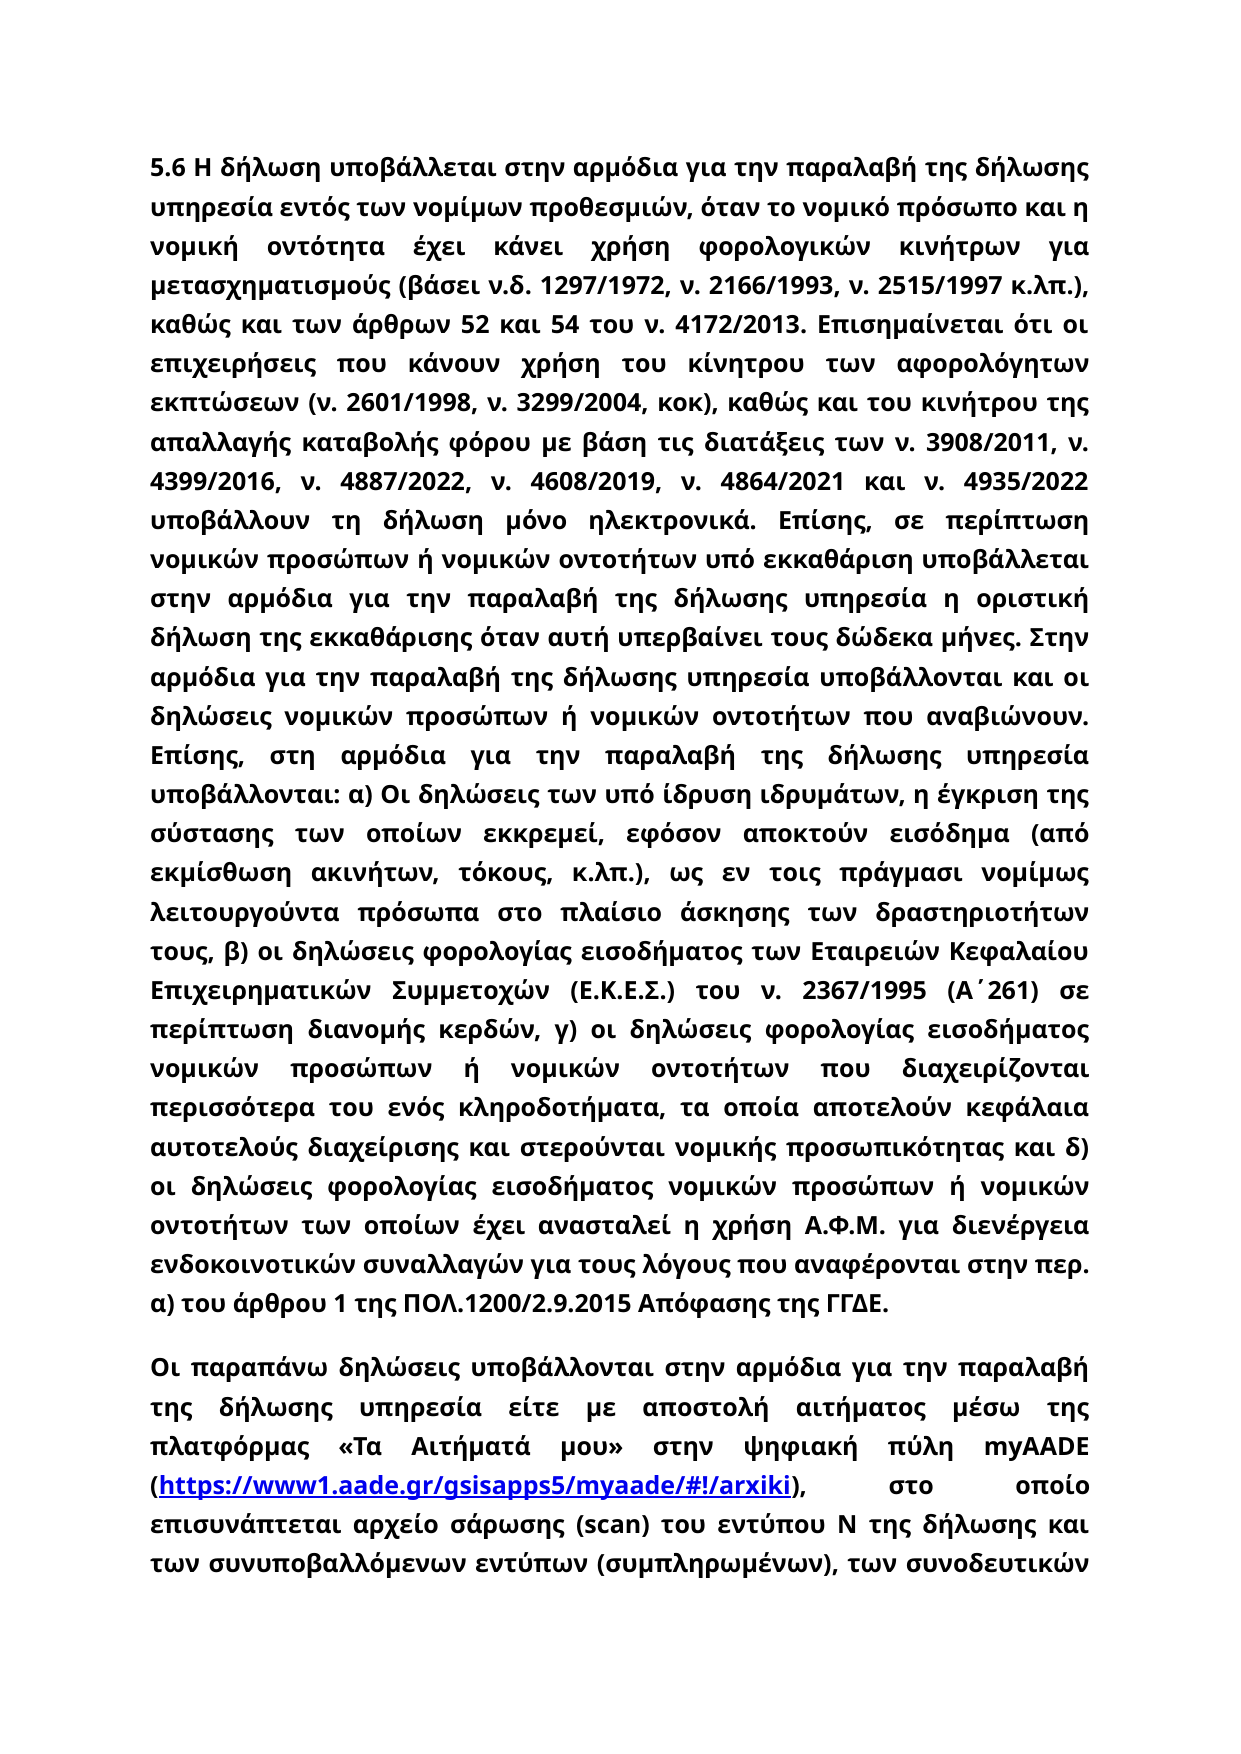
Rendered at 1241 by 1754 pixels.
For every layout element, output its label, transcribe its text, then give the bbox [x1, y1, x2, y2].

text Οι παραπάνω δηλώσεις υποβάλλονται στην αρμόδια για την παραλαβή της δήλωσης υπηρεσία είτε με αποστολή αιτήματος μέσω της πλατφόρμας «Τα Αιτήματά μου» στην ψηφιακή πύλη myAADE (https://www1.aade.gr/gsisapps5/myaade/#!/arxiki), στο οποίο επισυνάπτεται αρχείο σάρωσης (scan) του εντύπου Ν της δήλωσης και των συνυποβαλλόμενων εντύπων (συμπληρωμένων), των συνοδευτικών [150, 1350, 1090, 1580]
text 5.6 Η δήλωση υποβάλλεται στην αρμόδια για την παραλαβή της δήλωσης υπηρεσία εντός των νομίμων προθεσμιών, όταν το νομικό πρόσωπο και η νομική οντότητα έχει κάνει χρήση φορολογικών κινήτρων για μετασχηματισμούς (βάσει ν.δ. 1297/1972, ν. 2166/1993, ν. 2515/1997 κ.λπ.), καθώς και των άρθρων 52 και 54 του ν. 4172/2013. Επισημαίνεται ότι οι επιχειρήσεις που κάνουν χρήση του κίνητρου των αφορολόγητων εκπτώσεων (ν. 2601/1998, ν. 3299/2004, κοκ), καθώς και του κινήτρου της απαλλαγής καταβολής φόρου με βάση τις διατάξεις των ν. 3908/2011, ν. 4399/2016, ν. 4887/2022, ν. 4608/2019, ν. 4864/2021 και ν. 4935/2022 υποβάλλουν τη δήλωση μόνο ηλεκτρονικά. Επίσης, σε περίπτωση νομικών προσώπων ή νομικών οντοτήτων υπό εκκαθάριση υποβάλλεται στην αρμόδια για την παραλαβή της δήλωσης υπηρεσία η οριστική δήλωση της εκκαθάρισης όταν αυτή υπερβαίνει τους δώδεκα μήνες. Στην αρμόδια για την παραλαβή της δήλωσης υπηρεσία υποβάλλονται και οι δηλώσεις νομικών προσώπων ή νομικών οντοτήτων που αναβιώνουν. Επίσης, στη αρμόδια για την παραλαβή της δήλωσης υπηρεσία υποβάλλονται: α) Οι δηλώσεις των υπό ίδρυση ιδρυμάτων, η έγκριση της σύστασης των οποίων εκκρεμεί, εφόσον αποκτούν εισόδημα (από εκμίσθωση ακινήτων, τόκους, κ.λπ.), ως εν τοις πράγμασι νομίμως λειτουργούντα πρόσωπα στο πλαίσιο άσκησης των δραστηριοτήτων τους, β) οι δηλώσεις φορολογίας εισοδήματος των Εταιρειών Κεφαλαίου Επιχειρηματικών Συμμετοχών (Ε.Κ.Ε.Σ.) του ν. 2367/1995 (Α΄261) σε περίπτωση διανομής κερδών, γ) οι δηλώσεις φορολογίας εισοδήματος νομικών προσώπων ή νομικών οντοτήτων που διαχειρίζονται περισσότερα του ενός κληροδοτήματα, τα οποία αποτελούν κεφάλαια αυτοτελούς διαχείρισης και στερούνται νομικής προσωπικότητας και δ) οι δηλώσεις φορολογίας εισοδήματος νομικών προσώπων ή νομικών οντοτήτων των οποίων έχει ανασταλεί η χρήση Α.Φ.Μ. για διενέργεια ενδοκοινοτικών συναλλαγών για τους λόγους που αναφέρονται στην περ. α) του άρθρου 1 της ΠΟΛ.1200/2.9.2015 Απόφασης της ΓΓΔΕ. [150, 150, 1090, 1320]
